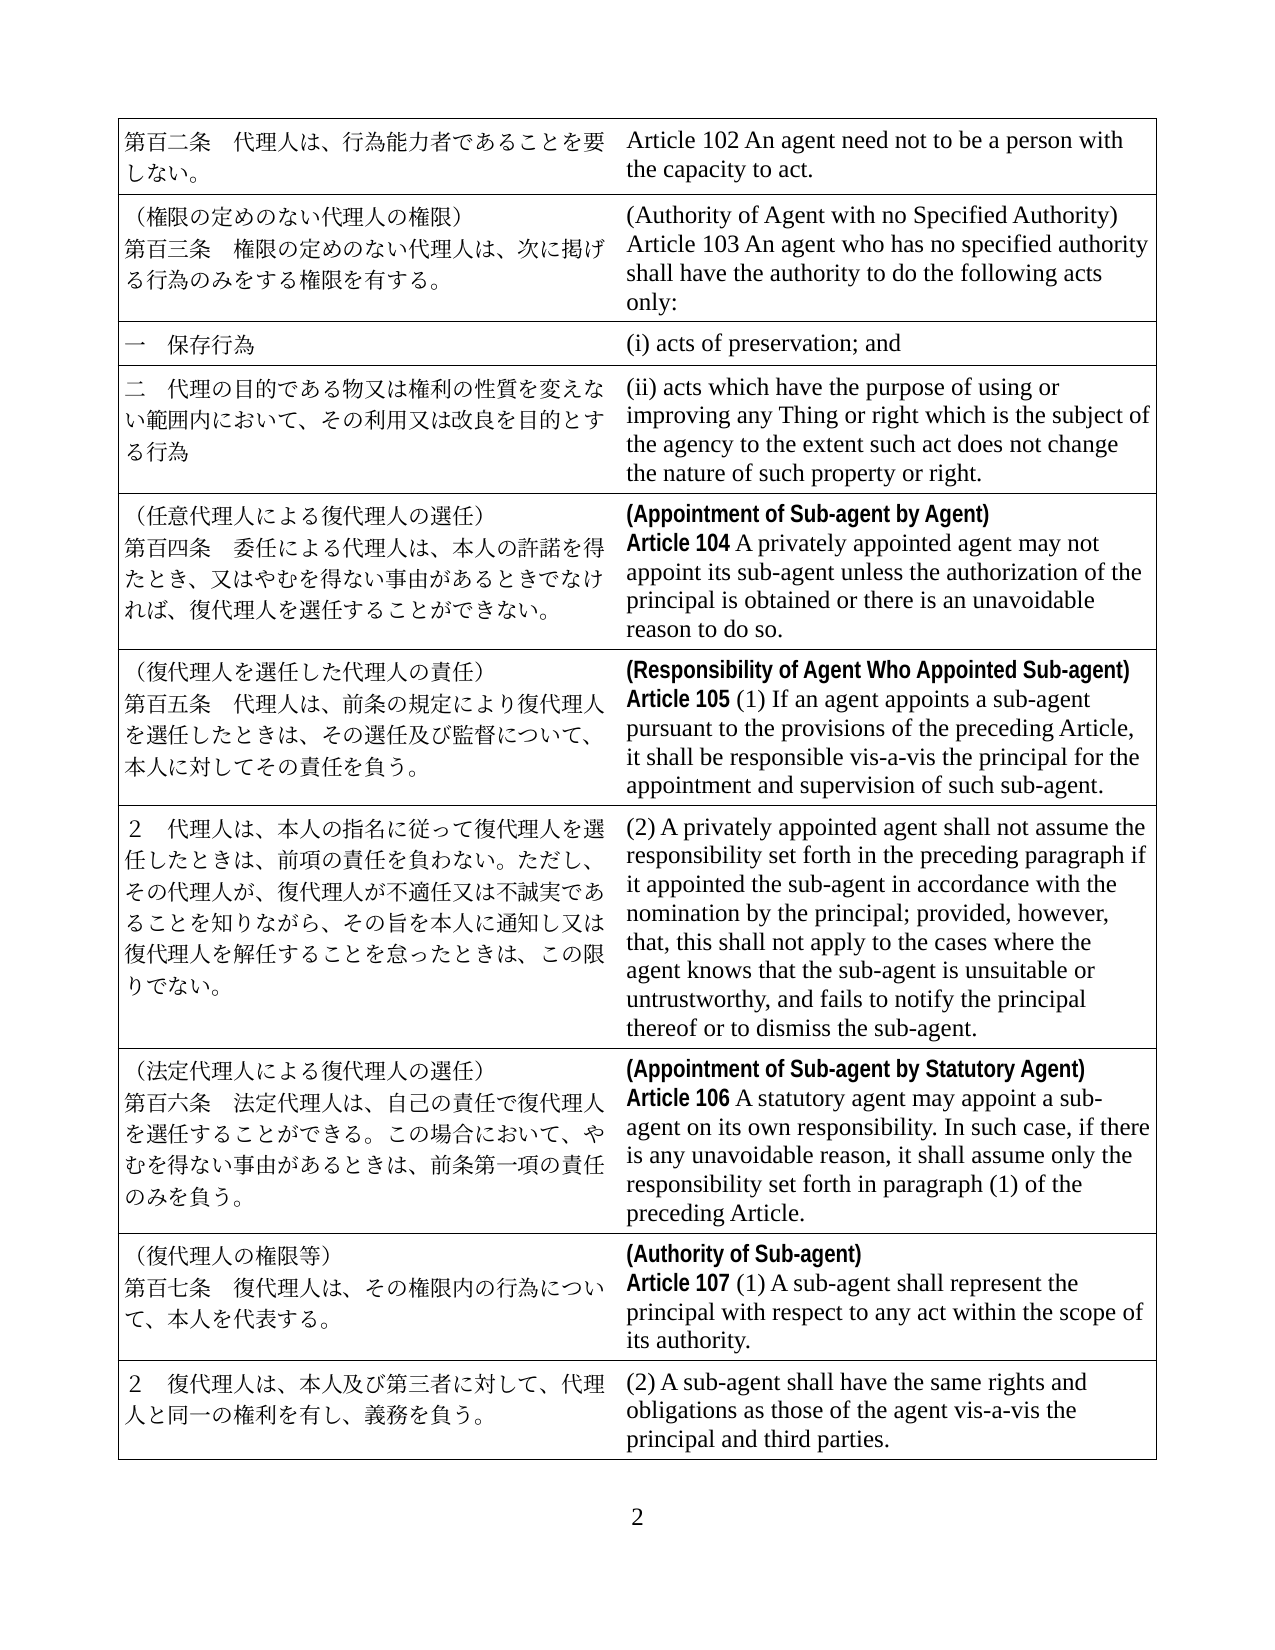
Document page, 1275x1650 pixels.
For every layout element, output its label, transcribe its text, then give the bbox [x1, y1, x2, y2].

table_cell （復代理人を選任した代理人の責任） 第百五条 代理人は、前条の規定により復代理人を選任したときは、その選任及び監督について、本人に対してその責任を負う。 [119, 650, 621, 805]
table_cell (Responsibility of Agent Who Appointed Sub-agent) Article 105 (1) If an agent appoints a sub-agent pursuant to the provisions of the preceding Article, it shall be responsible vis-a-vis the principal for the appointment and supervision of such sub-agent. [621, 650, 1156, 805]
table_cell (ii) acts which have the purpose of using or improving any Thing or right which is the subject of the agency to the extent such act does not change the nature of such property or right. [621, 366, 1156, 492]
table_cell (Appointment of Sub-agent by Statutory Agent) Article 106 A statutory agent may appoint a sub-agent on its own responsibility. In such case, if there is any unavoidable reason, it shall assume only the responsibility set forth in paragraph (1) of the preceding Article. [621, 1049, 1156, 1232]
table_cell (Authority of Agent with no Specified Authority) Article 103 An agent who has no specified authority shall have the authority to do the following acts only: [621, 195, 1156, 321]
table_cell ２ 代理人は、本人の指名に従って復代理人を選任したときは、前項の責任を負わない。ただし、その代理人が、復代理人が不適任又は不誠実であることを知りながら、その旨を本人に通知し又は復代理人を解任することを怠ったときは、この限りでない。 [119, 806, 621, 1047]
table_cell Article 102 An agent need not to be a person with the capacity to act. [621, 119, 1156, 193]
table_cell 二 代理の目的である物又は権利の性質を変えない範囲内において、その利用又は改良を目的とする行為 [119, 366, 621, 492]
table_cell (i) acts of preservation; and [621, 322, 1156, 365]
table_cell （復代理人の権限等） 第百七条 復代理人は、その権限内の行為について、本人を代表する。 [119, 1234, 621, 1360]
table_cell (2) A sub-agent shall have the same rights and obligations as those of the agent vis-a-vis the principal and third parties. [621, 1361, 1156, 1459]
table_cell 第百二条 代理人は、行為能力者であることを要しない。 [119, 119, 621, 193]
table_cell (2) A privately appointed agent shall not assume the responsibility set forth in the preceding paragraph if it appointed the sub-agent in accordance with the nomination by the principal; provided, however, that, this shall not apply to the cases where the agent knows that the sub-agent is unsuitable or untrustworthy, and fails to notify the principal thereof or to dismiss the sub-agent. [621, 806, 1156, 1047]
table_cell （法定代理人による復代理人の選任） 第百六条 法定代理人は、自己の責任で復代理人を選任することができる。この場合において、やむを得ない事由があるときは、前条第一項の責任のみを負う。 [119, 1049, 621, 1232]
table_cell (Appointment of Sub-agent by Agent) Article 104 A privately appointed agent may not appoint its sub-agent unless the authorization of the principal is obtained or there is an unavoidable reason to do so. [621, 494, 1156, 649]
table_cell ２ 復代理人は、本人及び第三者に対して、代理人と同一の権利を有し、義務を負う。 [119, 1361, 621, 1459]
table_cell （権限の定めのない代理人の権限） 第百三条 権限の定めのない代理人は、次に掲げる行為のみをする権限を有する。 [119, 195, 621, 321]
table_cell (Authority of Sub-agent) Article 107 (1) A sub-agent shall represent the principal with respect to any act within the scope of its authority. [621, 1234, 1156, 1360]
table_cell （任意代理人による復代理人の選任） 第百四条 委任による代理人は、本人の許諾を得たとき、又はやむを得ない事由があるときでなければ、復代理人を選任することができない。 [119, 494, 621, 649]
table_cell 一 保存行為 [119, 322, 621, 365]
